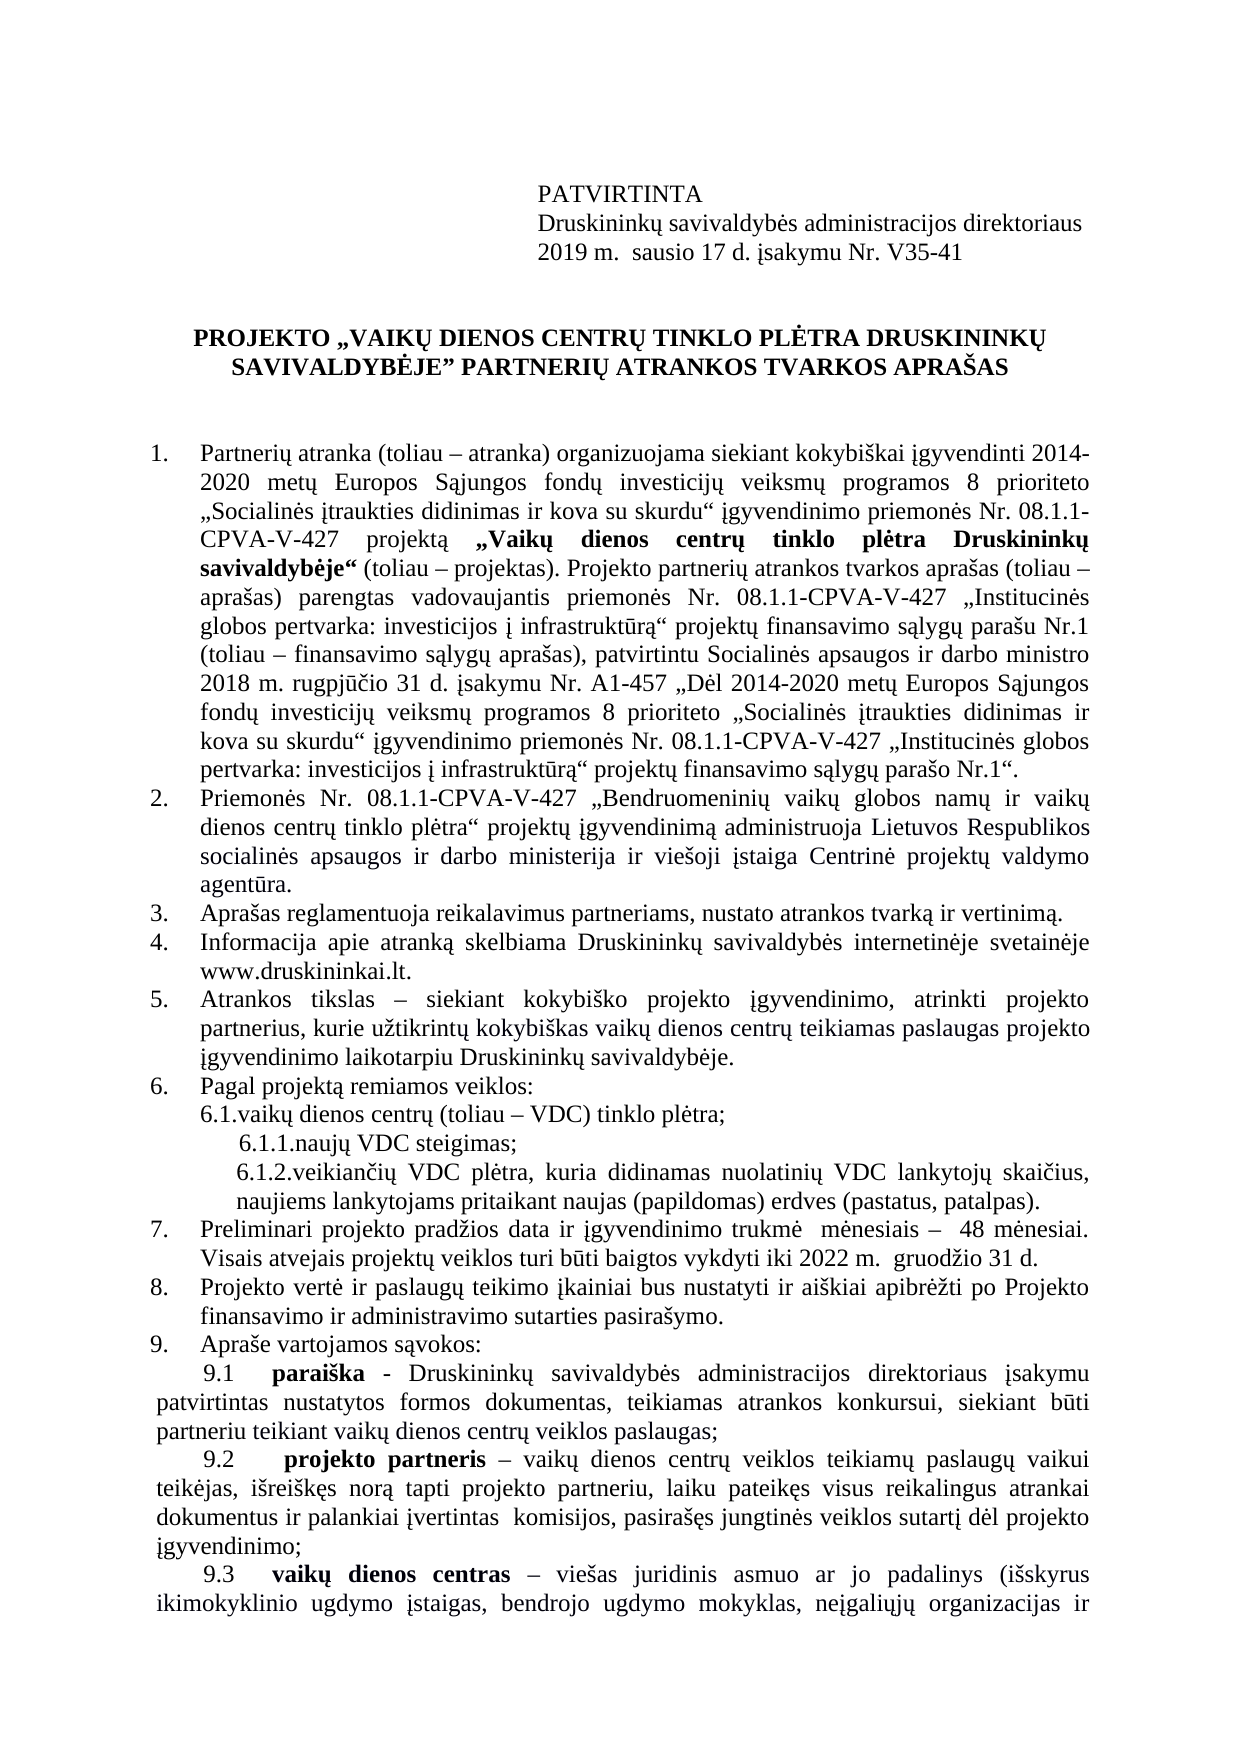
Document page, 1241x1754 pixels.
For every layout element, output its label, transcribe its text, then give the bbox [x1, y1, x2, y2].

text 7. Preliminari projekto pradžios data ir įgyvendinimo trukmė mėnesiais – 48 mėnesiai. Visais atvejais projektų veiklos turi būti baigtos vykdyti iki 2022 m. gruodžio 31 d. [150, 1214, 1090, 1272]
text 5. Atrankos tikslas – siekiant kokybiško projekto įgyvendinimo, atrinkti projekto partnerius, kurie užtikrintų kokybiškas vaikų dienos centrų teikiamas paslaugas projekto įgyvendinimo laikotarpiu Druskininkų savivaldybėje. [150, 984, 1090, 1071]
text PROJEKTO „VAIKŲ DIENOS CENTRŲ TINKLO PLĖTRA DRUSKININKŲ SAVIVALDYBĖJE” PARTNERIŲ ATRANKOS TVARKOS APRAŠAS [150, 323, 1090, 381]
text 9.3 vaikų dienos centras – viešas juridinis asmuo ar jo padalinys (išskyrus ikimokyklinio ugdymo įstaigas, bendrojo ugdymo mokyklas, neįgaliųjų organizacijas ir [156, 1559, 1090, 1617]
text 6.1.vaikų dienos centrų (toliau – VDC) tinklo plėtra; [200, 1099, 1090, 1128]
text 2019 m. sausio 17 d. įsakymu Nr. V35-41 [150, 237, 1090, 266]
text 4. Informacija apie atranką skelbiama Druskininkų savivaldybės internetinėje svetainėje www.druskininkai.lt. [150, 927, 1090, 984]
text PATVIRTINTA [150, 179, 1090, 208]
text 9. Apraše vartojamos sąvokos: [150, 1329, 1090, 1358]
text 8. Projekto vertė ir paslaugų teikimo įkainiai bus nustatyti ir aiškiai apibrėžti po Projekto finansavimo ir administravimo sutarties pasirašymo. [150, 1272, 1090, 1329]
text 6.1.2.veikiančių VDC plėtra, kuria didinamas nuolatinių VDC lankytojų skaičius, naujiems lankytojams pritaikant naujas (papildomas) erdves (pastatus, patalpas). [236, 1157, 1090, 1214]
text Druskininkų savivaldybės administracijos direktoriaus [150, 208, 1090, 237]
text 6.1.1.naujų VDC steigimas; [239, 1128, 1090, 1157]
text 2. Priemonės Nr. 08.1.1-CPVA-V-427 „Bendruomeninių vaikų globos namų ir vaikų dienos centrų tinklo plėtra“ projektų įgyvendinimą administruoja Lietuvos Respublikos socialinės apsaugos ir darbo ministerija ir viešoji įstaiga Centrinė projektų valdymo agentūra. [150, 783, 1090, 898]
text 3. Aprašas reglamentuoja reikalavimus partneriams, nustato atrankos tvarką ir vertinimą. [150, 898, 1090, 927]
text 6. Pagal projektą remiamos veiklos: [150, 1071, 1090, 1099]
text 1. Partnerių atranka (toliau – atranka) organizuojama siekiant kokybiškai įgyvendinti 2014-2020 metų Europos Sąjungos fondų investicijų veiksmų programos 8 prioriteto „Socialinės įtraukties didinimas ir kova su skurdu“ įgyvendinimo priemonės Nr. 08.1.1-CPVA-V-427 projektą „Vaikų dienos centrų tinklo plėtra Druskininkų savivaldybėje“ (toliau – projektas). Projekto partnerių atrankos tvarkos aprašas (toliau – aprašas) parengtas vadovaujantis priemonės Nr. 08.1.1-CPVA-V-427 „Institucinės globos pertvarka: investicijos į infrastruktūrą“ projektų finansavimo sąlygų parašu Nr.1 (toliau – finansavimo sąlygų aprašas), patvirtintu Socialinės apsaugos ir darbo ministro 2018 m. rugpjūčio 31 d. įsakymu Nr. A1-457 „Dėl 2014-2020 metų Europos Sąjungos fondų investicijų veiksmų programos 8 prioriteto „Socialinės įtraukties didinimas ir kova su skurdu“ įgyvendinimo priemonės Nr. 08.1.1-CPVA-V-427 „Institucinės globos pertvarka: investicijos į infrastruktūrą“ projektų finansavimo sąlygų parašo Nr.1“. [150, 438, 1090, 783]
text 9.1 paraiška - Druskininkų savivaldybės administracijos direktoriaus įsakymu patvirtintas nustatytos formos dokumentas, teikiamas atrankos konkursui, siekiant būti partneriu teikiant vaikų dienos centrų veiklos paslaugas; [156, 1358, 1090, 1444]
text 9.2 projekto partneris – vaikų dienos centrų veiklos teikiamų paslaugų vaikui teikėjas, išreiškęs norą tapti projekto partneriu, laiku pateikęs visus reikalingus atrankai dokumentus ir palankiai įvertintas komisijos, pasirašęs jungtinės veiklos sutartį dėl projekto įgyvendinimo; [156, 1444, 1090, 1559]
